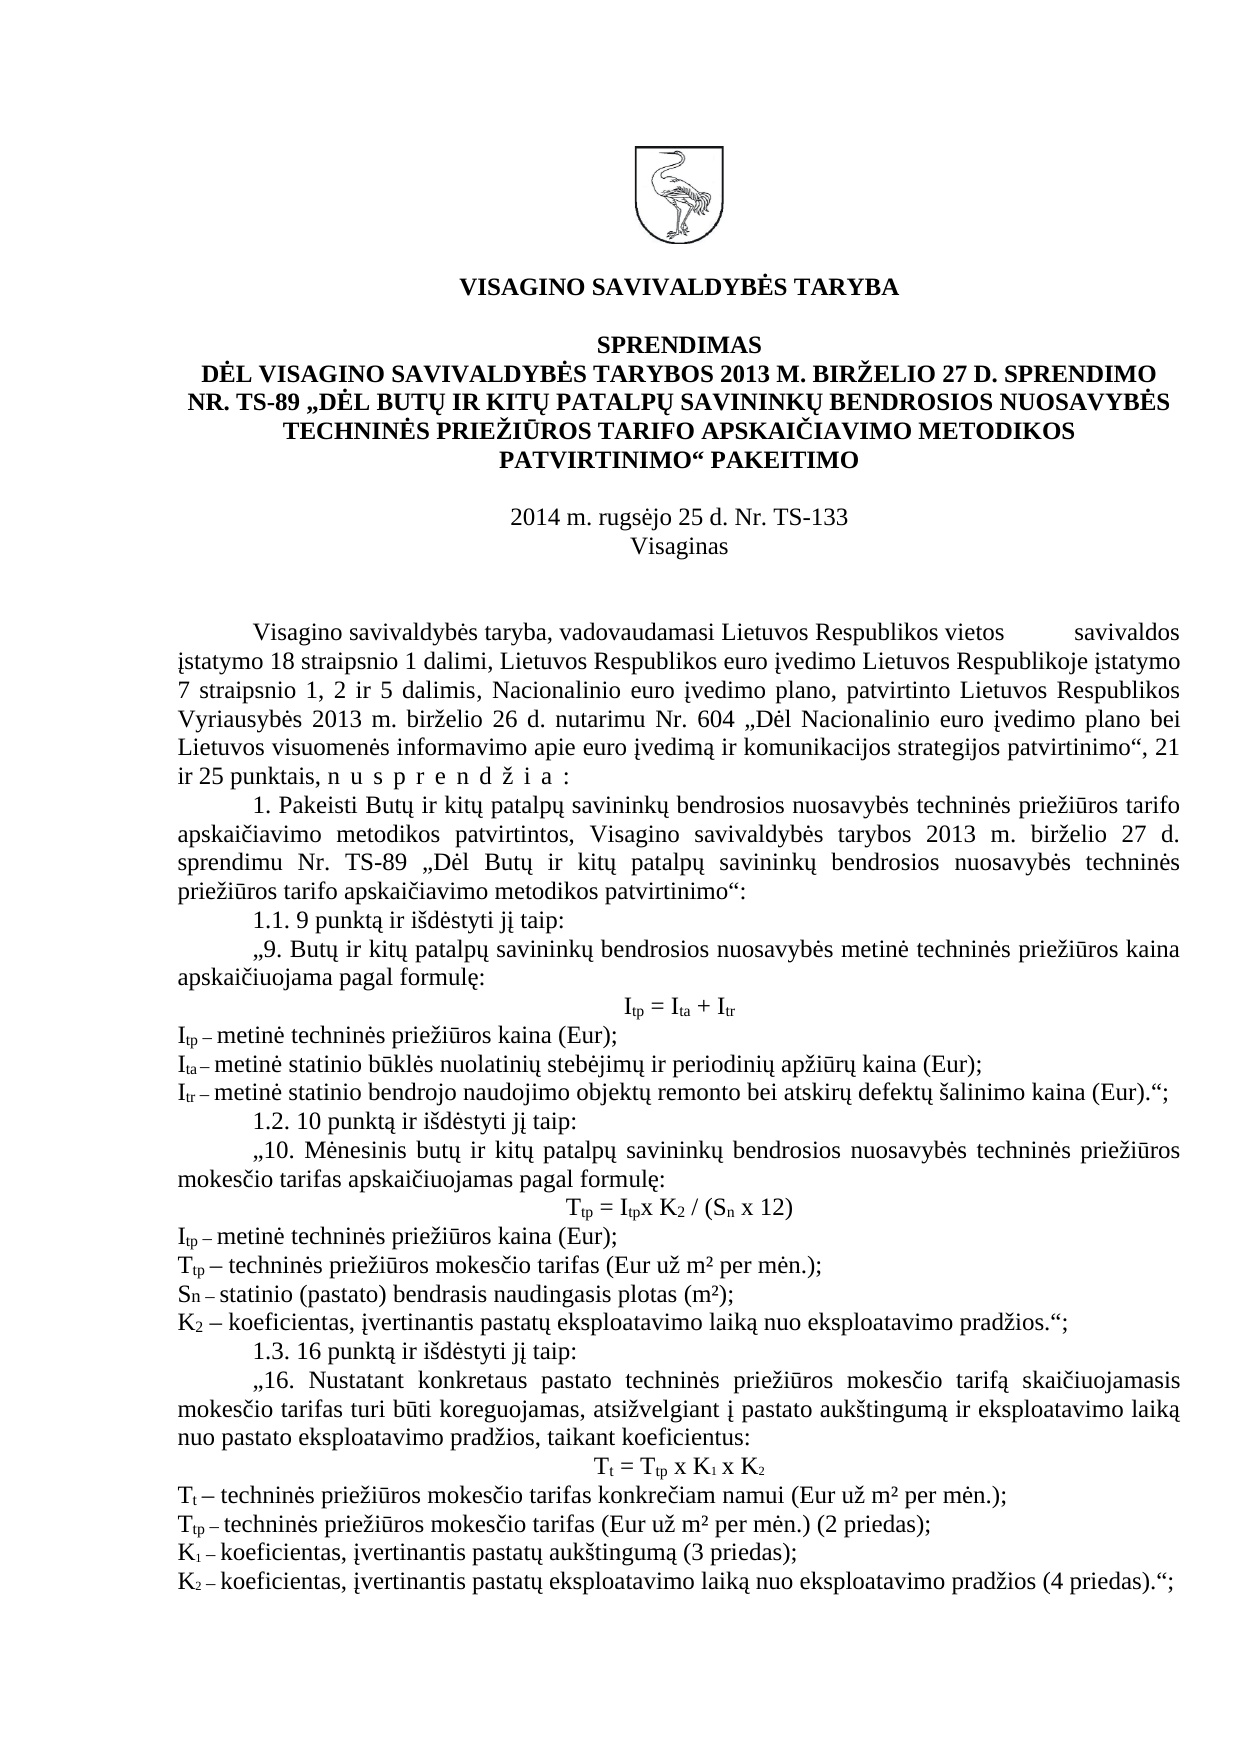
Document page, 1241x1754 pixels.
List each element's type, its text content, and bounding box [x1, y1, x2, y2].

text Itr – metinė statinio bendrojo naudojimo objektų remonto bei atskirų defektų šalinimo kaina (Eur).“; [177, 1077, 1181, 1106]
text 1.3. 16 punktą ir išdėstyti jį taip: [177, 1336, 1181, 1365]
text 2014 m. rugsėjo 25 d. Nr. TS-133 [177, 502, 1181, 531]
text Visaginas [177, 531, 1181, 560]
text Tt = Ttp x K1 x K2 [177, 1451, 1181, 1480]
text Tt – techninės priežiūros mokesčio tarifas konkrečiam namui (Eur už m² per mėn.); [177, 1480, 1181, 1509]
text Itp – metinė techninės priežiūros kaina (Eur); [177, 1020, 1181, 1049]
text K2 – koeficientas, įvertinantis pastatų eksploatavimo laiką nuo eksploatavimo pradžios.“; [177, 1307, 1181, 1336]
text Ttp – techninės priežiūros mokesčio tarifas (Eur už m² per mėn.); [177, 1250, 1181, 1279]
text „10. Mėnesinis butų ir kitų patalpų savininkų bendrosios nuosavybės techninės priežiūros mokesčio tarifas apskaičiuojamas pagal formulę: [177, 1135, 1181, 1192]
text Visagino savivaldybės taryba, vadovaudamasi Lietuvos Respublikos vietos savivaldos įstatymo 18 straipsnio 1 dalimi, Lietuvos Respublikos euro įvedimo Lietuvos Respublikoje įstatymo 7 straipsnio 1, 2 ir 5 dalimis, Nacionalinio euro įvedimo plano, patvirtinto Lietuvos Respublikos Vyriausybės 2013 m. birželio 26 d. nutarimu Nr. 604 „Dėl Nacionalinio euro įvedimo plano bei Lietuvos visuomenės informavimo apie euro įvedimą ir komunikacijos strategijos patvirtinimo“, 21 ir 25 punktais, nusprendžia: [177, 617, 1181, 790]
text Dėl Visagino savivaldybės tarybos 2013 m. birželio 27 d. sprendimo Nr. ts-89 „dėl butų ir kitų patalpų savininkų bendrosios nuosavybės techninės priežiūros tarifo apskaičiavimo metodikos patvirtinimo“ pakeitimo [177, 359, 1181, 474]
text Itp = Ita + Itr [177, 991, 1181, 1020]
text Ita – metinė statinio būklės nuolatinių stebėjimų ir periodinių apžiūrų kaina (Eur); [177, 1049, 1181, 1077]
text Ttp = Itpx K2 / (Sn x 12) [177, 1192, 1181, 1221]
text „9. Butų ir kitų patalpų savininkų bendrosios nuosavybės metinė techninės priežiūros kaina apskaičiuojama pagal formulę: [177, 934, 1181, 991]
text Itp – metinė techninės priežiūros kaina (Eur); [177, 1221, 1181, 1250]
text Visagino savivaldybės taryba [177, 272, 1181, 301]
text 1.2. 10 punktą ir išdėstyti jį taip: [177, 1106, 1181, 1135]
text 1. Pakeisti Butų ir kitų patalpų savininkų bendrosios nuosavybės techninės priežiūros tarifo apskaičiavimo metodikos patvirtintos, Visagino savivaldybės tarybos 2013 m. birželio 27 d. sprendimu Nr. TS-89 „Dėl Butų ir kitų patalpų savininkų bendrosios nuosavybės techninės priežiūros tarifo apskaičiavimo metodikos patvirtinimo“: [177, 790, 1181, 905]
text Ttp – techninės priežiūros mokesčio tarifas (Eur už m² per mėn.) (2 priedas); [177, 1509, 1181, 1537]
text „16. Nustatant konkretaus pastato techninės priežiūros mokesčio tarifą skaičiuojamasis mokesčio tarifas turi būti koreguojamas, atsižvelgiant į pastato aukštingumą ir eksploatavimo laiką nuo pastato eksploatavimo pradžios, taikant koeficientus: [177, 1365, 1181, 1451]
text K2 – koeficientas, įvertinantis pastatų eksploatavimo laiką nuo eksploatavimo pradžios (4 priedas).“; [177, 1566, 1181, 1595]
text Sn – statinio (pastato) bendrasis naudingasis plotas (m²); [177, 1279, 1181, 1307]
text 1.1. 9 punktą ir išdėstyti jį taip: [177, 905, 1181, 934]
text K1 – koeficientas, įvertinantis pastatų aukštingumą (3 priedas); [177, 1537, 1181, 1566]
text sprendimas [177, 330, 1181, 359]
